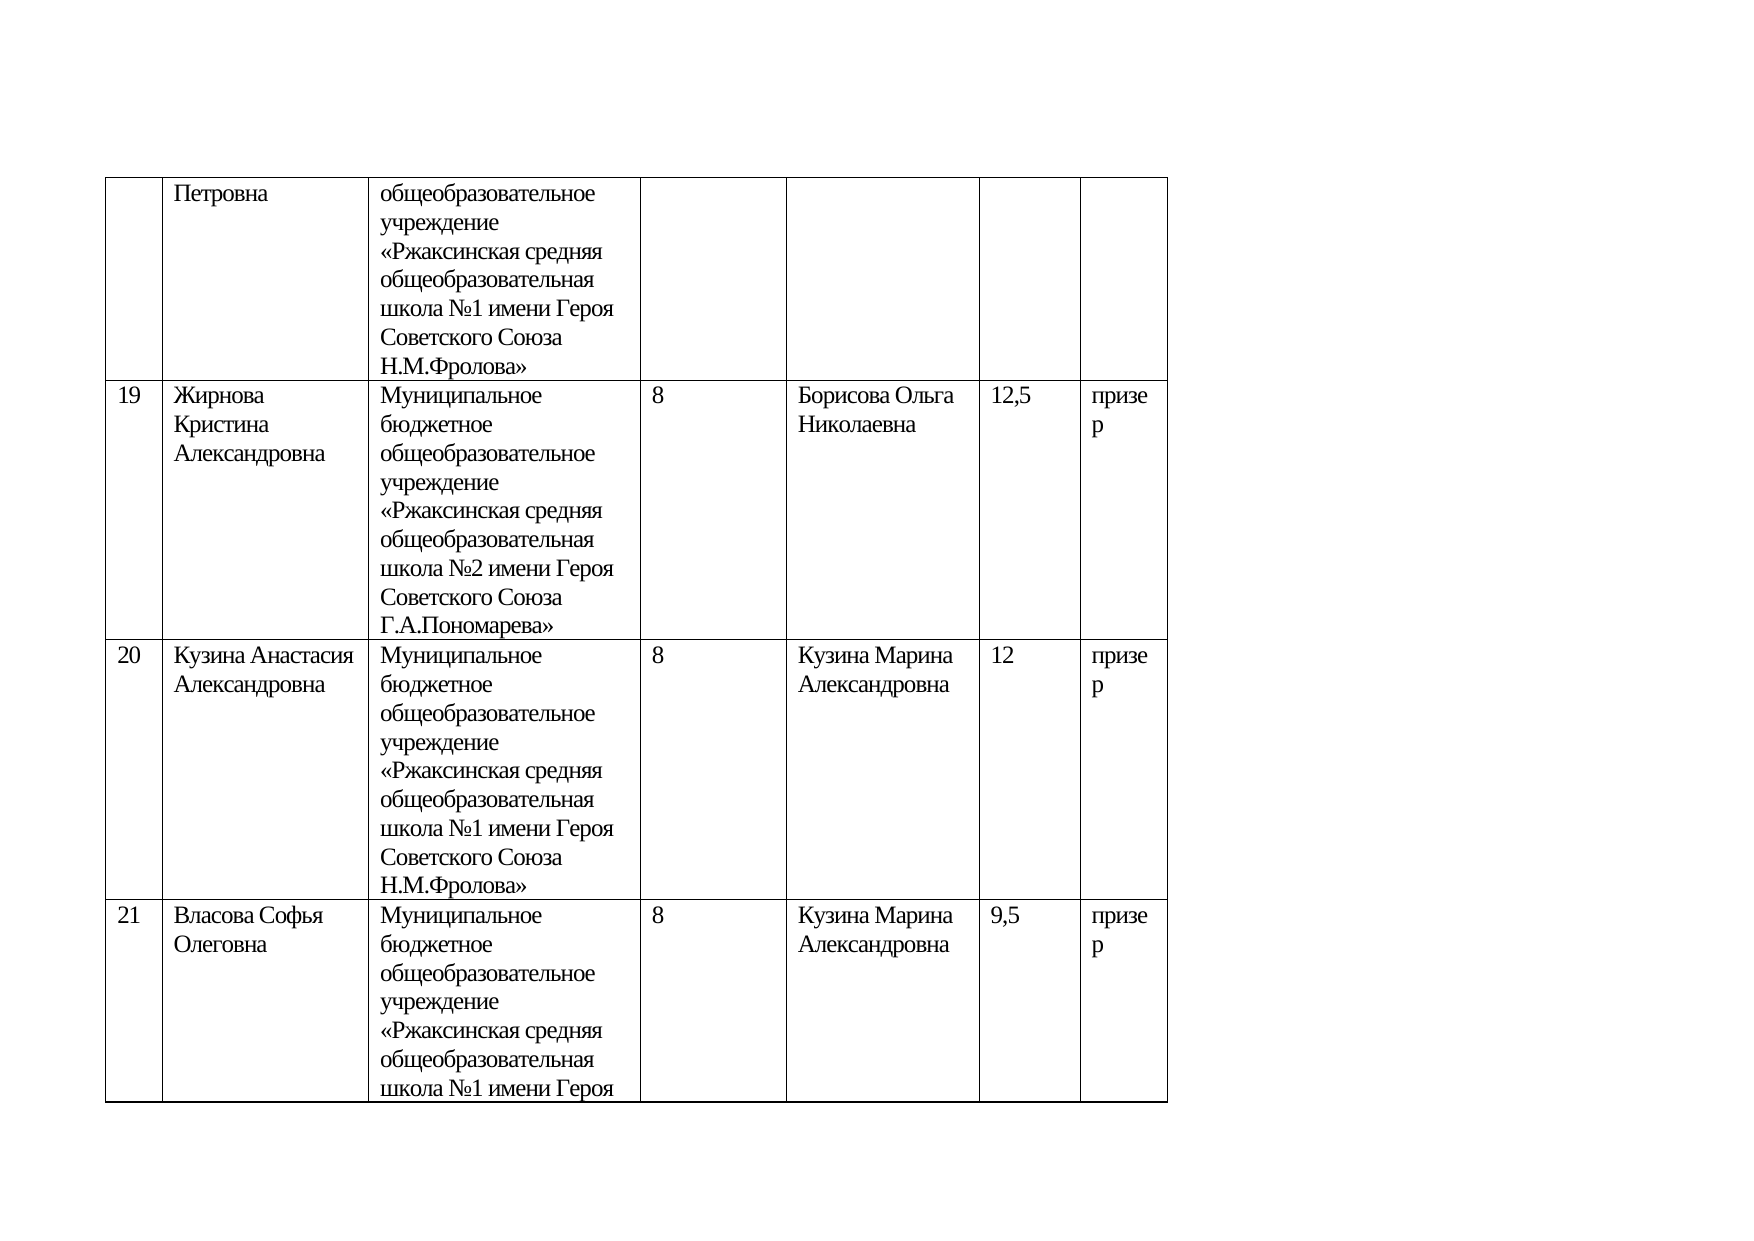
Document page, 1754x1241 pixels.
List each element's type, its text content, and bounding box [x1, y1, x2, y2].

table_cell 12 [980, 640, 1080, 899]
table_cell Муниципальное бюджетное общеобразовательное учреждение «Ржаксинская средняя общеобразовательная школа №2 имени Героя Советского Союза Г.А.Пономарева» [369, 381, 640, 639]
table_cell Власова Софья Олеговна [163, 900, 368, 1101]
table_cell Кузина Марина Александровна [787, 900, 979, 1101]
table_cell призер [1081, 381, 1167, 639]
table_cell [1168, 899, 1255, 1101]
table_cell Жирнова Кристина Александровна [163, 381, 368, 639]
table_cell Борисова Ольга Николаевна [787, 381, 979, 639]
table_cell Муниципальное бюджетное общеобразовательное учреждение «Ржаксинская средняя общеобразовательная школа №1 имени Героя Советского Союза Н.М.Фролова» [369, 640, 640, 899]
table_cell 8 [641, 381, 786, 639]
table_cell 12,5 [980, 381, 1080, 639]
table_cell 9,5 [980, 900, 1080, 1101]
table_cell Петровна [163, 178, 368, 379]
table_cell 8 [641, 640, 786, 899]
table_cell 20 [106, 640, 162, 899]
table_cell [980, 178, 1080, 379]
table_cell Кузина Анастасия Александровна [163, 640, 368, 899]
table_cell призер [1081, 900, 1167, 1101]
table_cell [1168, 177, 1255, 379]
table_cell [1081, 178, 1167, 379]
table_cell [1168, 380, 1255, 639]
table_cell общеобразовательное учреждение «Ржаксинская средняя общеобразовательная школа №1 имени Героя Советского Союза Н.М.Фролова» [369, 178, 640, 379]
table_cell [641, 178, 786, 379]
table_cell 19 [106, 381, 162, 639]
table_cell [106, 178, 162, 379]
table_cell [1168, 639, 1255, 899]
table_cell [787, 178, 979, 379]
table_cell призер [1081, 640, 1167, 899]
table_cell Кузина Марина Александровна [787, 640, 979, 899]
table_cell 21 [106, 900, 162, 1101]
table_cell Муниципальное бюджетное общеобразовательное учреждение «Ржаксинская средняя общеобразовательная школа №1 имени Героя [369, 900, 640, 1101]
table_cell 8 [641, 900, 786, 1101]
